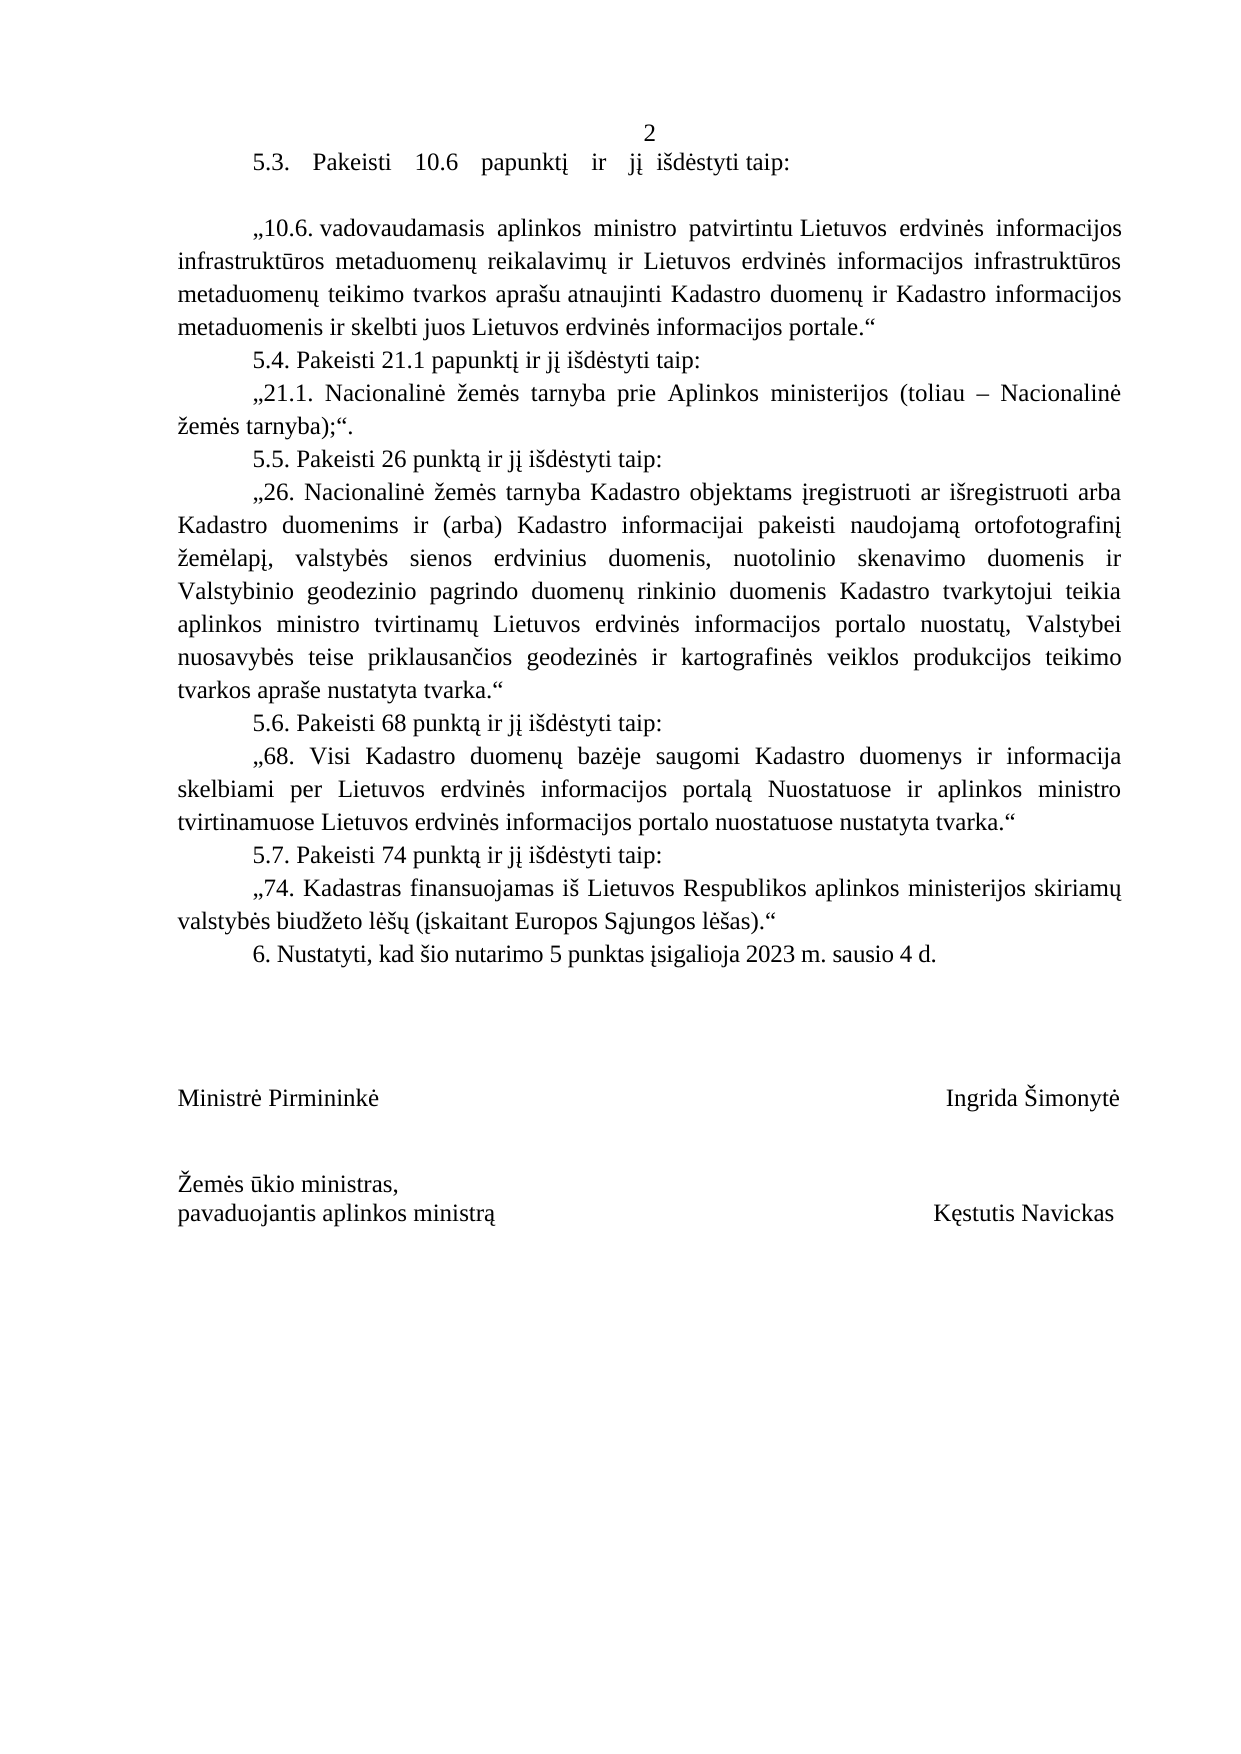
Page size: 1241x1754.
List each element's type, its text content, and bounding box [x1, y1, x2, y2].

text pavaduojantis aplinkos ministrą Kęstutis Navickas [177, 1198, 1122, 1227]
text 6. Nustatyti, kad šio nutarimo 5 punktas įsigalioja 2023 m. sausio 4 d. [177, 939, 1122, 968]
text „21.1. Nacionalinė žemės tarnyba prie Aplinkos ministerijos (toliau – Nacionalinė žemės tarnyba);“. [177, 378, 1122, 440]
text „68. Visi Kadastro duomenų bazėje saugomi Kadastro duomenys ir informacija skelbiami per Lietuvos erdvinės informacijos portalą Nuostatuose ir aplinkos ministro tvirtinamuose Lietuvos erdvinės informacijos portalo nuostatuose nustatyta tvarka.“ [177, 741, 1122, 836]
text Ministrė Pirmininkė Ingrida Šimonytė [177, 1083, 1122, 1112]
text 5.5. Pakeisti 26 punktą ir jį išdėstyti taip: [177, 444, 1122, 473]
text „74. Kadastras finansuojamas iš Lietuvos Respublikos aplinkos ministerijos skiriamų valstybės biudžeto lėšų (įskaitant Europos Sąjungos lėšas).“ [177, 873, 1122, 935]
text 5.3. Pakeisti 10.6 papunktį ir jį išdėstyti taip: [177, 147, 1122, 176]
text „10.6. vadovaudamasis aplinkos ministro patvirtintu Lietuvos erdvinės informacijos infrastruktūros metaduomenų reikalavimų ir Lietuvos erdvinės informacijos infrastruktūros metaduomenų teikimo tvarkos aprašu atnaujinti Kadastro duomenų ir Kadastro informacijos metaduomenis ir skelbti juos Lietuvos erdvinės informacijos portale.“ [177, 213, 1122, 341]
text 5.4. Pakeisti 21.1 papunktį ir jį išdėstyti taip: [177, 345, 1122, 374]
text „26. Nacionalinė žemės tarnyba Kadastro objektams įregistruoti ar išregistruoti arba Kadastro duomenims ir (arba) Kadastro informacijai pakeisti naudojamą ortofotografinį žemėlapį, valstybės sienos erdvinius duomenis, nuotolinio skenavimo duomenis ir Valstybinio geodezinio pagrindo duomenų rinkinio duomenis Kadastro tvarkytojui teikia aplinkos ministro tvirtinamų Lietuvos erdvinės informacijos portalo nuostatų, Valstybei nuosavybės teise priklausančios geodezinės ir kartografinės veiklos produkcijos teikimo tvarkos apraše nustatyta tvarka.“ [177, 477, 1122, 704]
text 5.7. Pakeisti 74 punktą ir jį išdėstyti taip: [177, 840, 1122, 869]
text 5.6. Pakeisti 68 punktą ir jį išdėstyti taip: [177, 708, 1122, 737]
text Žemės ūkio ministras, [177, 1169, 1122, 1198]
